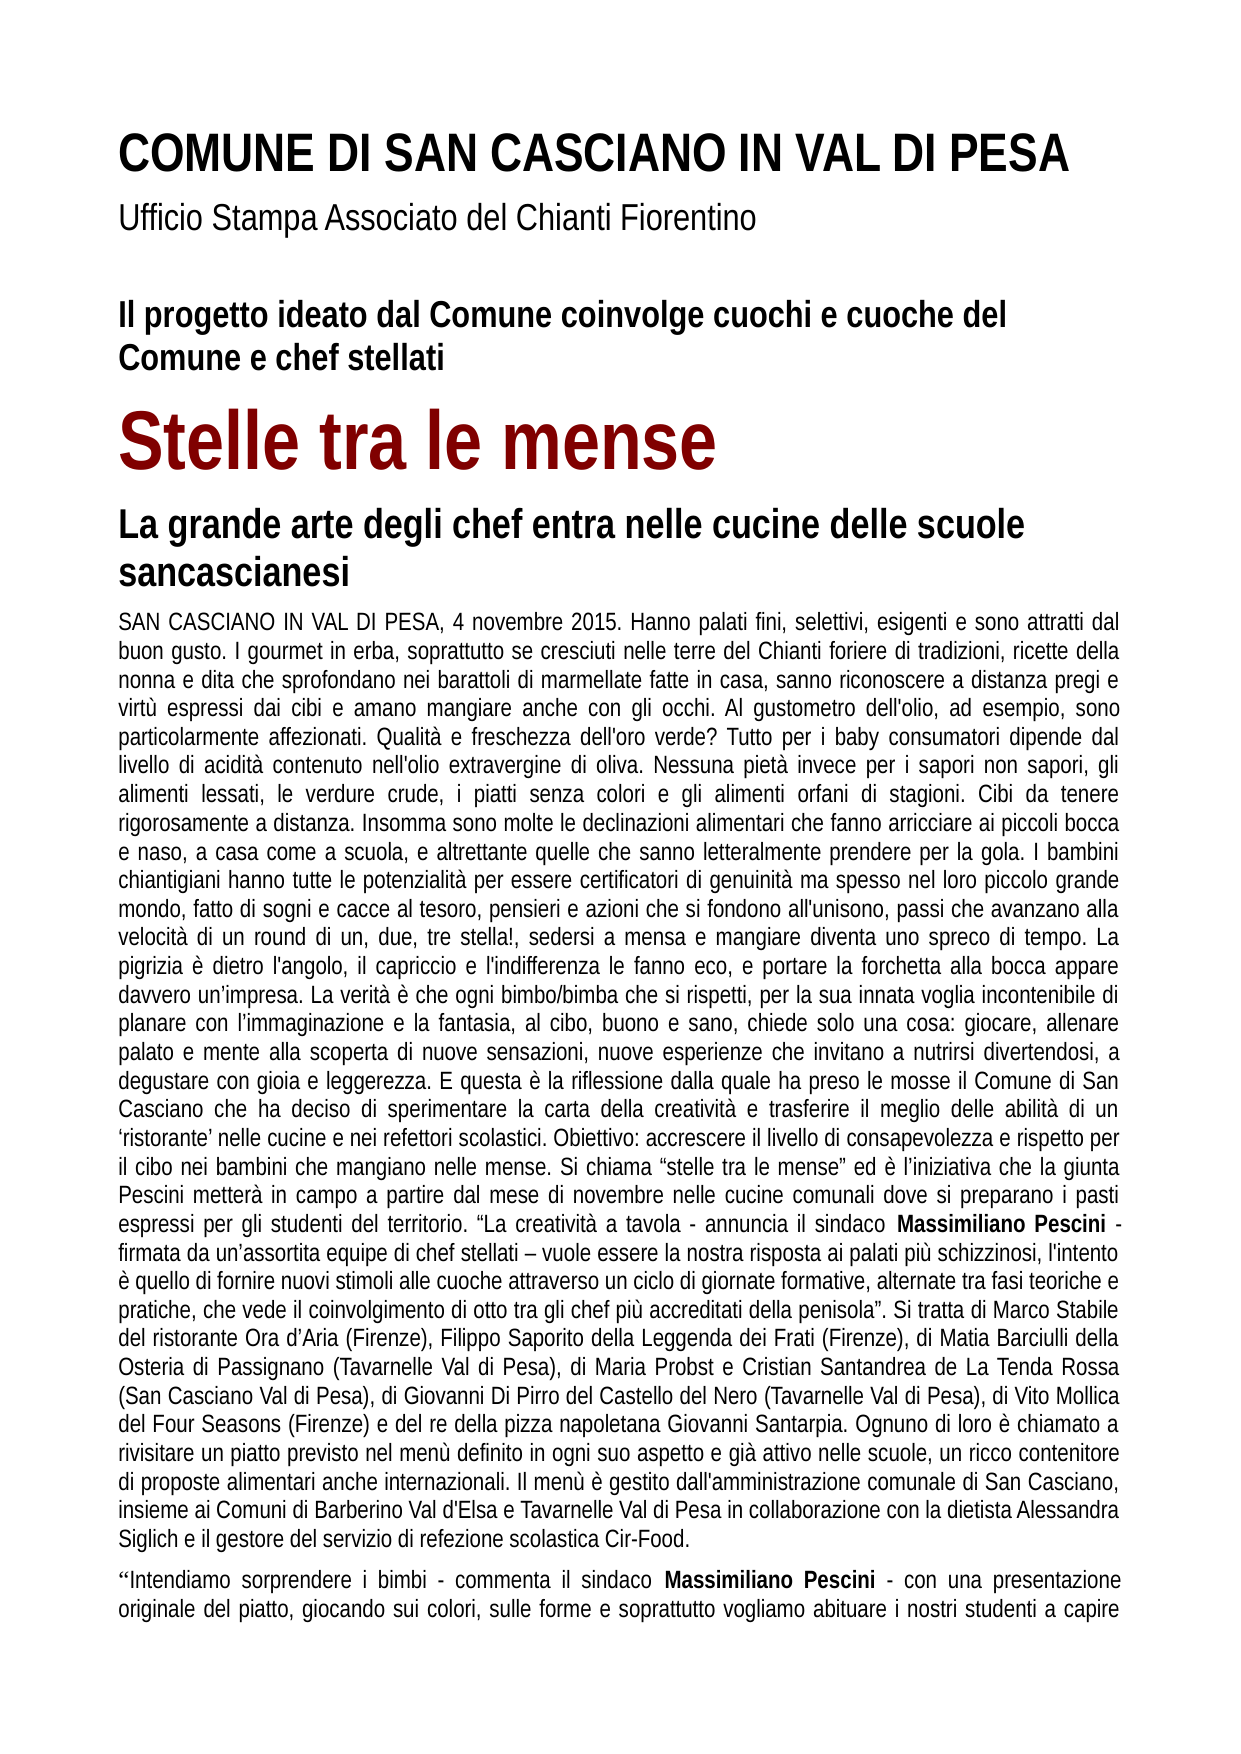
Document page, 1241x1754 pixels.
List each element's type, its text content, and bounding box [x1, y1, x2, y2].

text Stelle tra le mense [118, 391, 1122, 487]
text SAN CASCIANO IN VAL DI PESA, 4 novembre 2015. Hanno palati fini, selettivi, esigenti e sono attratti dal buon gusto. I gourmet in erba, soprattutto se cresciuti nelle terre del Chianti foriere di tradizioni, ricette della nonna e dita che sprofondano nei barattoli di marmellate fatte in casa, sanno riconoscere a distanza pregi e virtù espressi dai cibi e amano mangiare anche con gli occhi. Al gustometro dell'olio, ad esempio, sono particolarmente affezionati. Qualità e freschezza dell'oro verde? Tutto per i baby consumatori dipende dal livello di acidità contenuto nell'olio extravergine di oliva. Nessuna pietà invece per i sapori non sapori, gli alimenti lessati, le verdure crude, i piatti senza colori e gli alimenti orfani di stagioni. Cibi da tenere rigorosamente a distanza. Insomma sono molte le declinazioni alimentari che fanno arricciare ai piccoli bocca e naso, a casa come a scuola, e altrettante quelle che sanno letteralmente prendere per la gola. I bambini chiantigiani hanno tutte le potenzialità per essere certificatori di genuinità ma spesso nel loro piccolo grande mondo, fatto di sogni e cacce al tesoro, pensieri e azioni che si fondono all'unisono, passi che avanzano alla velocità di un round di un, due, tre stella!, sedersi a mensa e mangiare diventa uno spreco di tempo. La pigrizia è dietro l'angolo, il capriccio e l'indifferenza le fanno eco, e portare la forchetta alla bocca appare davvero un’impresa. La verità è che ogni bimbo/bimba che si rispetti, per la sua innata voglia incontenibile di planare con l’immaginazione e la fantasia, al cibo, buono e sano, chiede solo una cosa: giocare, allenare palato e mente alla scoperta di nuove sensazioni, nuove esperienze che invitano a nutrirsi divertendosi, a degustare con gioia e leggerezza. E questa è la riflessione dalla quale ha preso le mosse il Comune di San Casciano che ha deciso di sperimentare la carta della creatività e trasferire il meglio delle abilità di un ‘ristorante’ nelle cucine e nei refettori scolastici. Obiettivo: accrescere il livello di consapevolezza e rispetto per il cibo nei bambini che mangiano nelle mense. Si chiama “stelle tra le mense” ed è l’iniziativa che la giunta Pescini metterà in campo a partire dal mese di novembre nelle cucine comunali dove si preparano i pasti espressi per gli studenti del territorio. “La creatività a tavola - annuncia il sindaco Massimiliano Pescini - firmata da un’assortita equipe di chef stellati – vuole essere la nostra risposta ai palati più schizzinosi, l'intento è quello di fornire nuovi stimoli alle cuoche attraverso un ciclo di giornate formative, alternate tra fasi teoriche e pratiche, che vede il coinvolgimento di otto tra gli chef più accreditati della penisola”. Si tratta di Marco Stabile del ristorante Ora d’Aria (Firenze), Filippo Saporito della Leggenda dei Frati (Firenze), di Matia Barciulli della Osteria di Passignano (Tavarnelle Val di Pesa), di Maria Probst e Cristian Santandrea de La Tenda Rossa (San Casciano Val di Pesa), di Giovanni Di Pirro del Castello del Nero (Tavarnelle Val di Pesa), di Vito Mollica del Four Seasons (Firenze) e del re della pizza napoletana Giovanni Santarpia. Ognuno di loro è chiamato a rivisitare un piatto previsto nel menù definito in ogni suo aspetto e già attivo nelle scuole, un ricco contenitore di proposte alimentari anche internazionali. Il menù è gestito dall'amministrazione comunale di San Casciano, insieme ai Comuni di Barberino Val d'Elsa e Tavarnelle Val di Pesa in collaborazione con la dietista Alessandra Siglich e il gestore del servizio di refezione scolastica Cir-Food. [118, 607, 1122, 1553]
text “Intendiamo sorprendere i bimbi - commenta il sindaco Massimiliano Pescini - con una presentazione originale del piatto, giocando sui colori, sulle forme e soprattutto vogliamo abituare i nostri studenti a capire [118, 1565, 1122, 1623]
text Ufficio Stampa Associato del Chianti Fiorentino [118, 196, 1122, 239]
text Il progetto ideato dal Comune coinvolge cuochi e cuoche del Comune e chef stellati [118, 292, 1122, 378]
text La grande arte degli chef entra nelle cucine delle scuole sancascianesi [118, 499, 1122, 595]
text COMUNE DI SAN CASCIANO IN VAL DI PESA [118, 121, 1122, 183]
